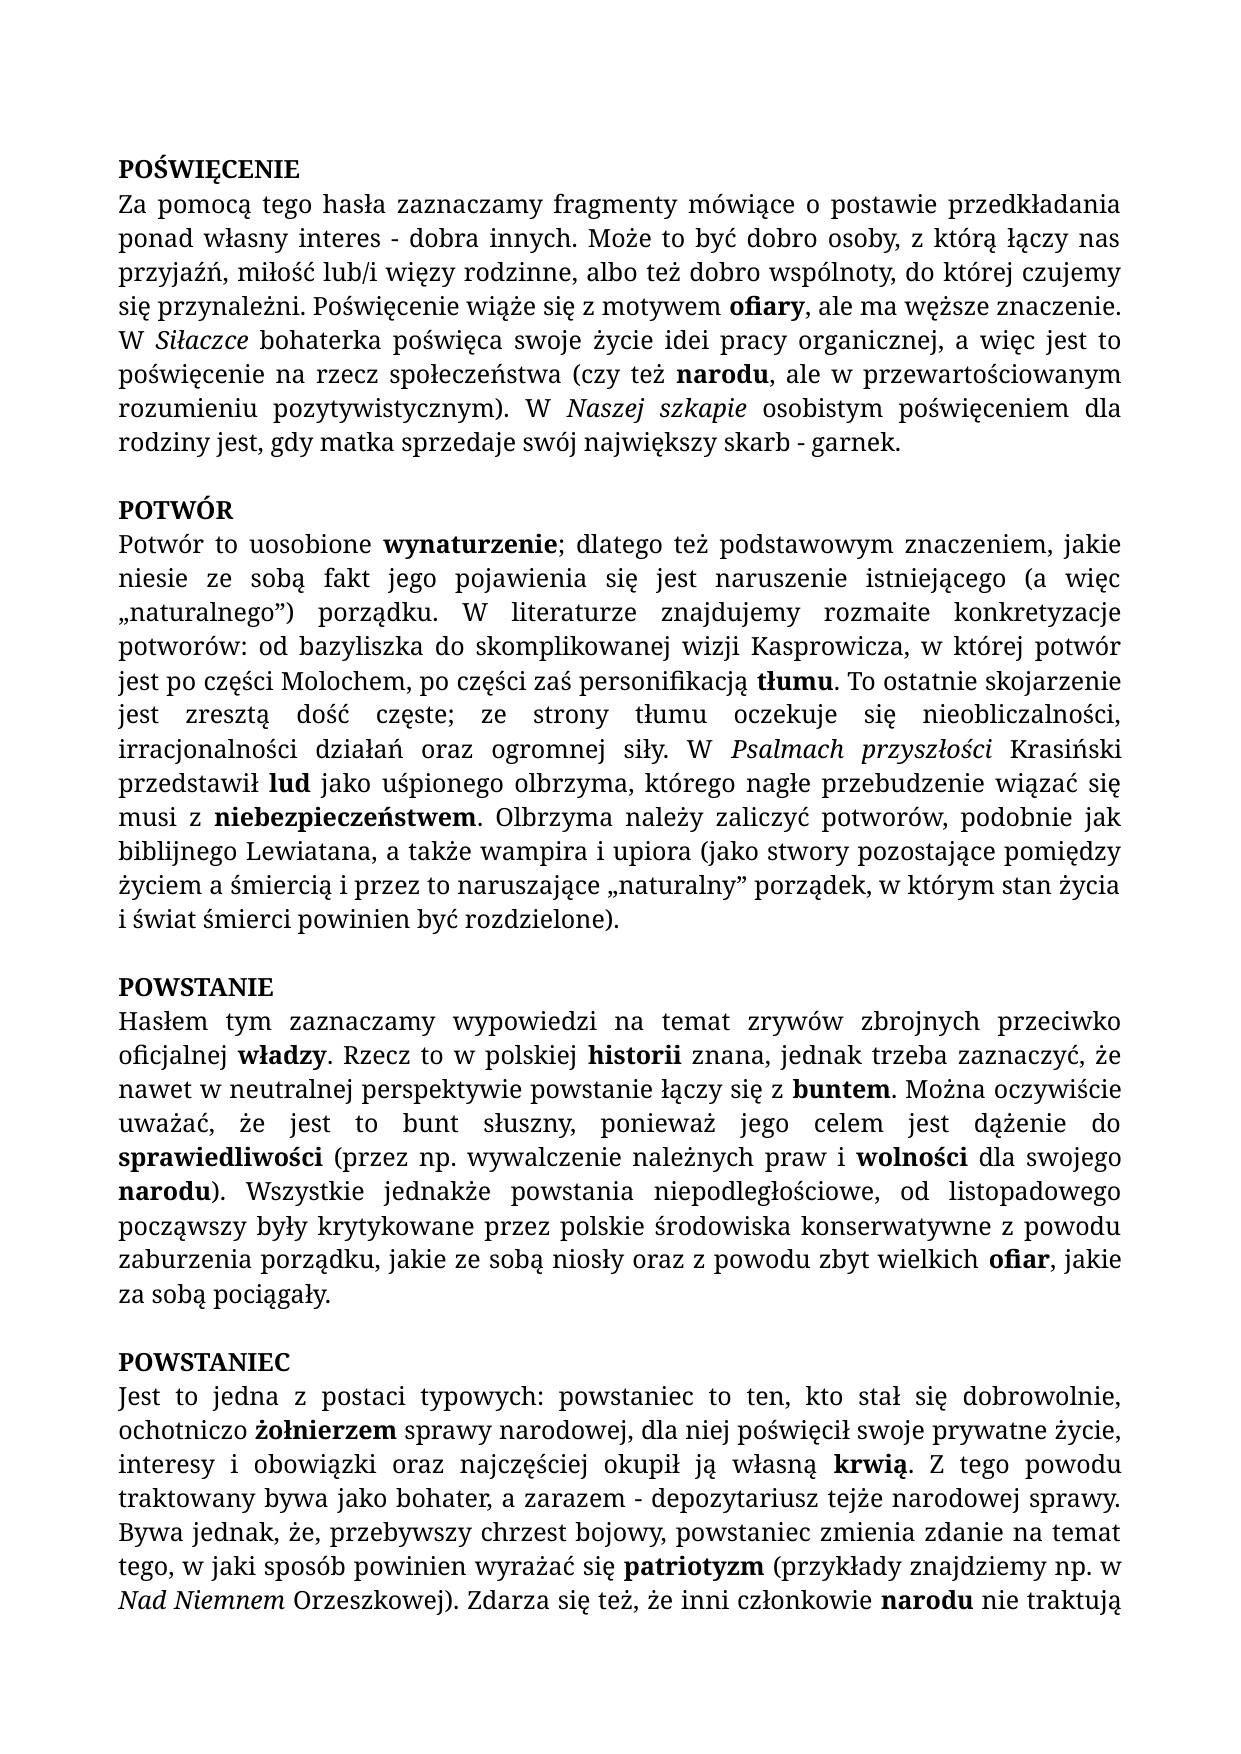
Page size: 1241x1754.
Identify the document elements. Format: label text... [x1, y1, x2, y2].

text Jest to jedna z postaci typowych: powstaniec to ten, kto stał się dobrowolnie, ochotniczo żołnierzem sprawy narodowej, dla niej poświęcił swoje prywatne życie, interesy i obowiązki oraz najczęściej okupił ją własną krwią. Z tego powodu traktowany bywa jako bohater, a zarazem - depozytariusz tejże narodowej sprawy. Bywa jednak, że, przebywszy chrzest bojowy, powstaniec zmienia zdanie na temat tego, w jaki sposób powinien wyrażać się patriotyzm (przykłady znajdziemy np. w Nad Niemnem Orzeszkowej). Zdarza się też, że inni członkowie narodu nie traktują [118, 1378, 1122, 1617]
text POŚWIĘCENIE [118, 152, 1122, 186]
text POWSTANIEC [118, 1344, 1122, 1378]
text Za pomocą tego hasła zaznaczamy fragmenty mówiące o postawie przedkładania ponad własny interes - dobra innych. Może to być dobro osoby, z którą łączy nas przyjaźń, miłość lub/i więzy rodzinne, albo też dobro wspólnoty, do której czujemy się przynależni. Poświęcenie wiąże się z motywem ofiary, ale ma węższe znaczenie. W Siłaczce bohaterka poświęca swoje życie idei pracy organicznej, a więc jest to poświęcenie na rzecz społeczeństwa (czy też narodu, ale w przewartościowanym rozumieniu pozytywistycznym). W Naszej szkapie osobistym poświęceniem dla rodziny jest, gdy matka sprzedaje swój największy skarb - garnek. [118, 186, 1122, 459]
text POTWÓR [118, 493, 1122, 527]
text Hasłem tym zaznaczamy wypowiedzi na temat zrywów zbrojnych przeciwko oficjalnej władzy. Rzecz to w polskiej historii znana, jednak trzeba zaznaczyć, że nawet w neutralnej perspektywie powstanie łączy się z buntem. Można oczywiście uważać, że jest to bunt słuszny, ponieważ jego celem jest dążenie do sprawiedliwości (przez np. wywalczenie należnych praw i wolności dla swojego narodu). Wszystkie jednakże powstania niepodległościowe, od listopadowego począwszy były krytykowane przez polskie środowiska konserwatywne z powodu zaburzenia porządku, jakie ze sobą niosły oraz z powodu zbyt wielkich ofiar, jakie za sobą pociągały. [118, 1004, 1122, 1310]
text Potwór to uosobione wynaturzenie; dlatego też podstawowym znaczeniem, jakie niesie ze sobą fakt jego pojawienia się jest naruszenie istniejącego (a więc „naturalnego”) porządku. W literaturze znajdujemy rozmaite konkretyzacje potworów: od bazyliszka do skomplikowanej wizji Kasprowicza, w której potwór jest po części Molochem, po części zaś personifikacją tłumu. To ostatnie skojarzenie jest zresztą dość częste; ze strony tłumu oczekuje się nieobliczalności, irracjonalności działań oraz ogromnej siły. W Psalmach przyszłości Krasiński przedstawił lud jako uśpionego olbrzyma, którego nagłe przebudzenie wiązać się musi z niebezpieczeństwem. Olbrzyma należy zaliczyć potworów, podobnie jak biblijnego Lewiatana, a także wampira i upiora (jako stwory pozostające pomiędzy życiem a śmiercią i przez to naruszające „naturalny” porządek, w którym stan życia i świat śmierci powinien być rozdzielone). [118, 527, 1122, 936]
text POWSTANIE [118, 970, 1122, 1004]
